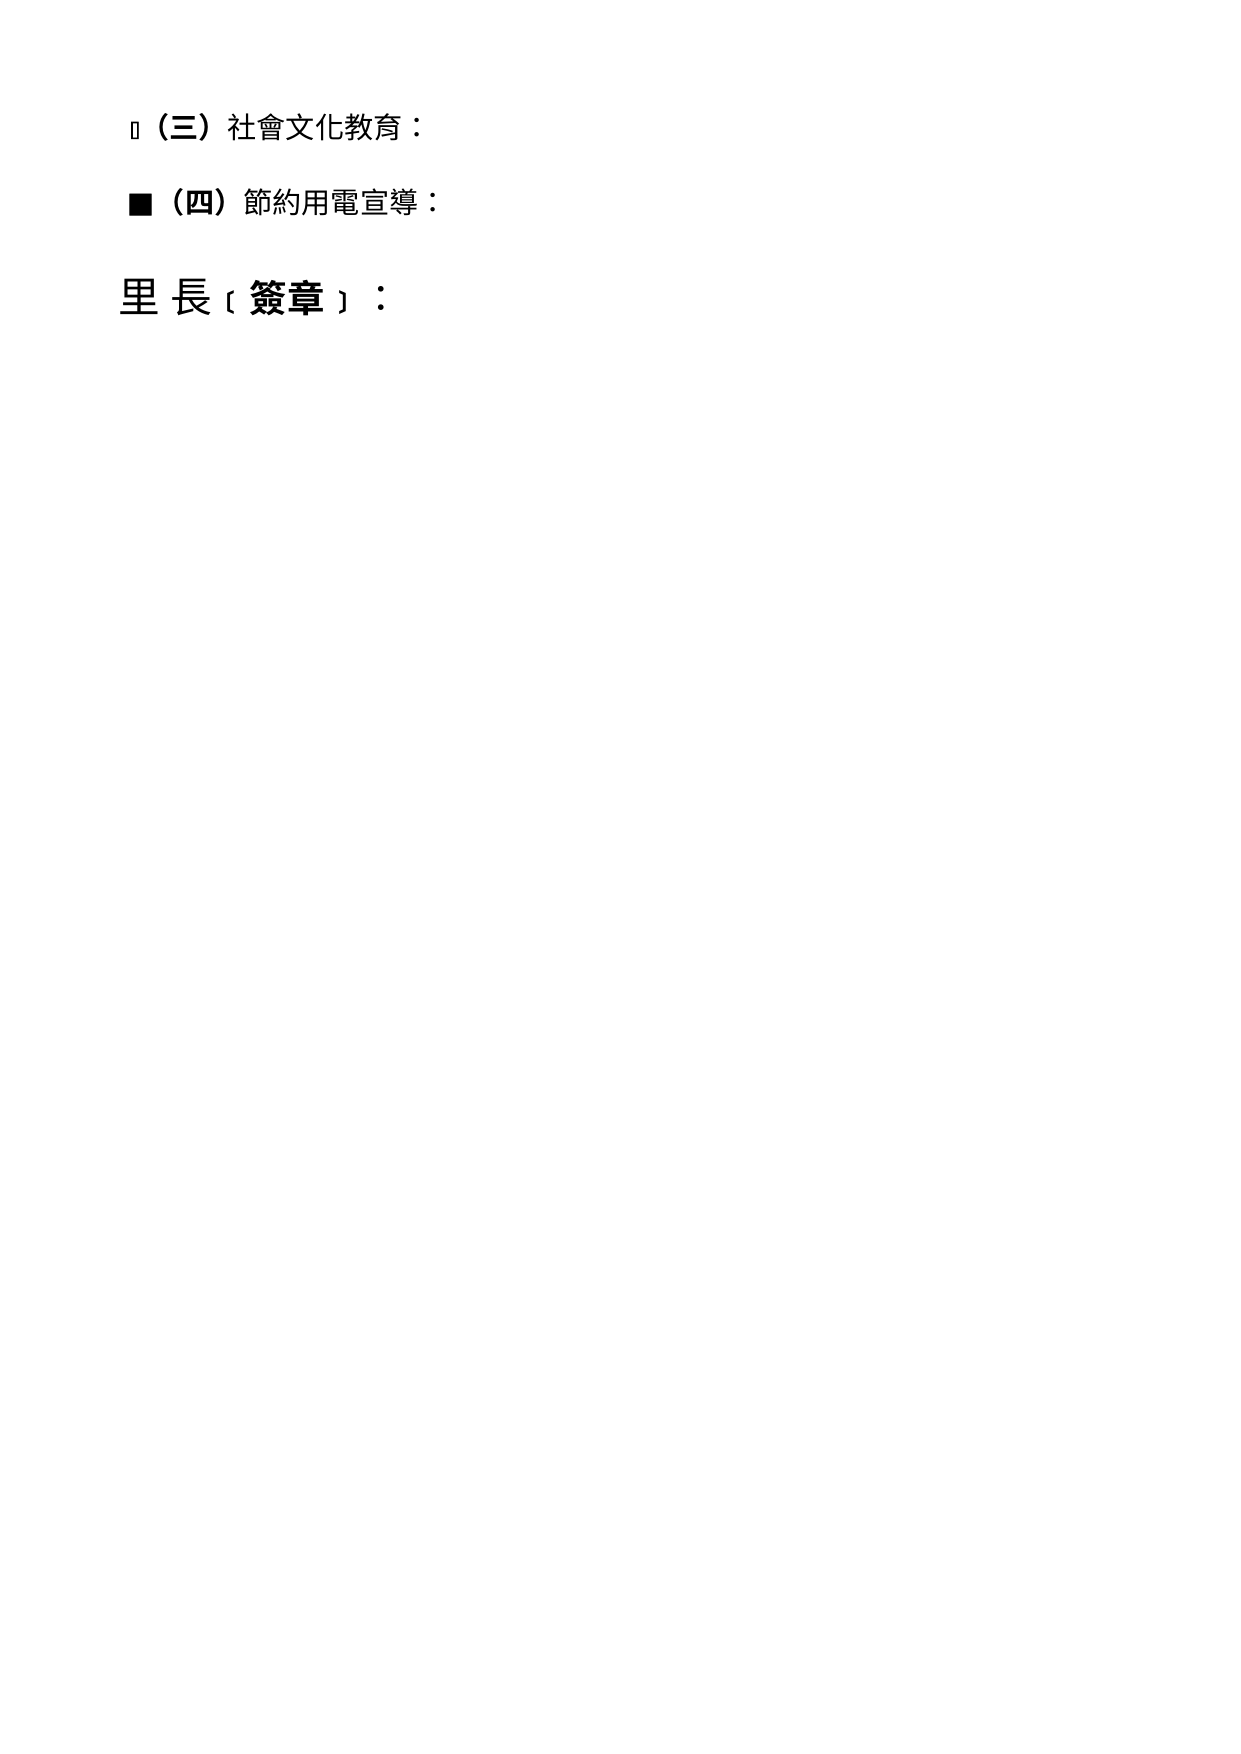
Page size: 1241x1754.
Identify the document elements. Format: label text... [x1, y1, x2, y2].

text （三）社會文化教育： [118, 88, 1122, 163]
text 里 長﹝簽章﹞： [118, 257, 1122, 332]
text （四）節約用電宣導： [118, 163, 1122, 238]
